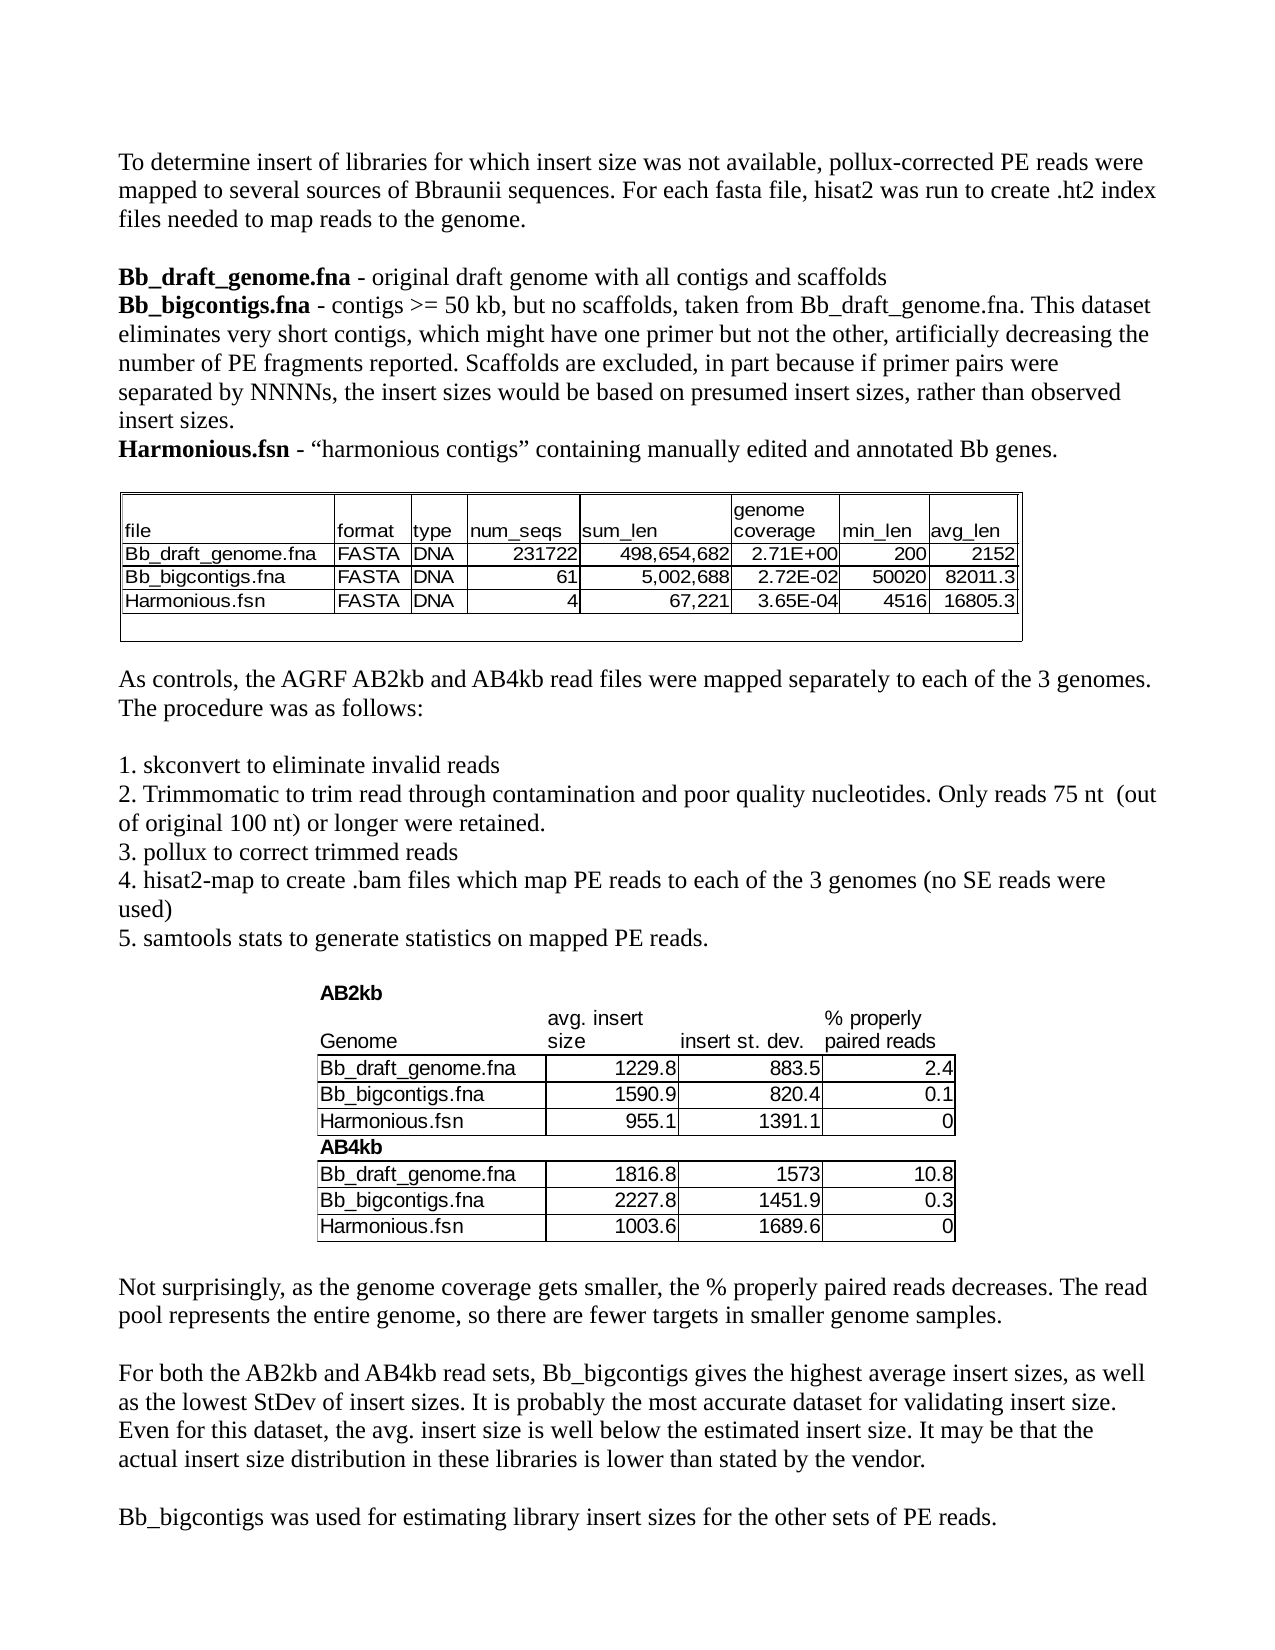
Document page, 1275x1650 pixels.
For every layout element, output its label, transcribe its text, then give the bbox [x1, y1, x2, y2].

text Bb_bigcontigs.fna - contigs >= 50 kb, but no scaffolds, taken from Bb_draft_genome.fna. This dataset eliminates very short contigs, which might have one primer but not the other, artificially decreasing the number of PE fragments reported. Scaffolds are excluded, in part because if primer pairs were separated by NNNNs, the insert sizes would be based on presumed insert sizes, rather than observed insert sizes. [118, 291, 1157, 434]
text For both the AB2kb and AB4kb read sets, Bb_bigcontigs gives the highest average insert sizes, as well as the lowest StDev of insert sizes. It is probably the most accurate dataset for validating insert size. Even for this dataset, the avg. insert size is well below the estimated insert size. It may be that the actual insert size distribution in these libraries is lower than stated by the vendor. [118, 1358, 1157, 1473]
text Not surprisingly, as the genome coverage gets smaller, the % properly paired reads decreases. The read pool represents the entire genome, so there are fewer targets in smaller genome samples. [118, 1272, 1157, 1329]
text 4. hisat2-map to create .bam files which map PE reads to each of the 3 genomes (no SE reads were used) [118, 866, 1157, 923]
text 1. skconvert to eliminate invalid reads [118, 751, 1157, 779]
text Bb_draft_genome.fna - original draft genome with all contigs and scaffolds [118, 262, 1157, 291]
text 5. samtools stats to generate statistics on mapped PE reads. [118, 923, 1157, 952]
text As controls, the AGRF AB2kb and AB4kb read files were mapped separately to each of the 3 genomes. The procedure was as follows: [118, 664, 1157, 722]
text To determine insert of libraries for which insert size was not available, pollux-corrected PE reads were mapped to several sources of Bbraunii sequences. For each fasta file, hisat2 was run to create .ht2 index files needed to map reads to the genome. [118, 147, 1157, 233]
text Bb_bigcontigs was used for estimating library insert sizes for the other sets of PE reads. [118, 1502, 1157, 1530]
text Harmonious.fsn - “harmonious contigs” containing manually edited and annotated Bb genes. [118, 434, 1157, 463]
text 3. pollux to correct trimmed reads [118, 837, 1157, 866]
text 2. Trimmomatic to trim read through contamination and poor quality nucleotides. Only reads 75 nt (out of original 100 nt) or longer were retained. [118, 779, 1157, 837]
